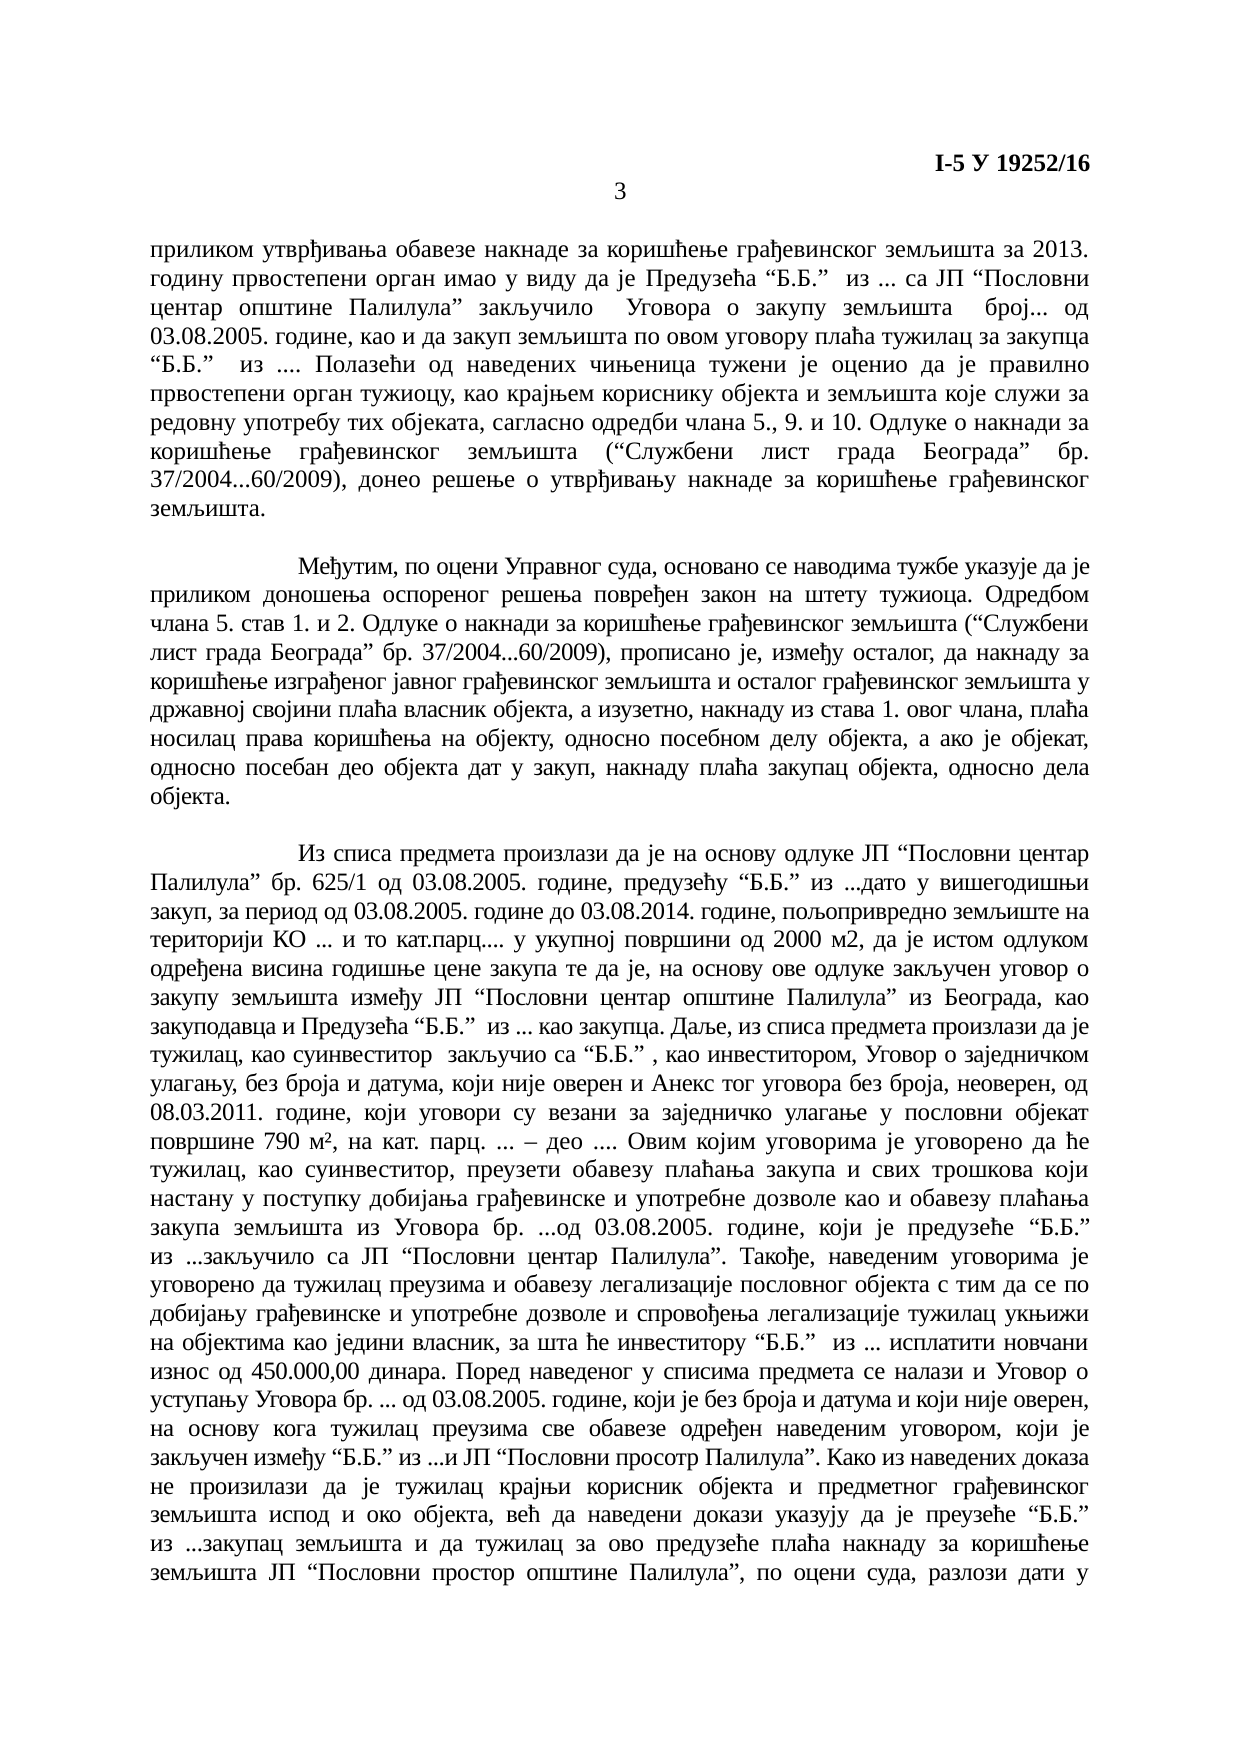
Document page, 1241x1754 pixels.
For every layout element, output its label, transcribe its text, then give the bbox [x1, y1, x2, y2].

text Међутим, по оцени Управног суда, основано се наводима тужбе указује да је приликом доношења оспореног решења повређен закон на штету тужиоца. Одредбом члана 5. став 1. и 2. Одлуке о накнади за коришћење грађевинског земљишта (“Службени лист града Београда” бр. 37/2004...60/2009), прописано је, између осталог, да накнаду за коришћење изграђеног јавног грађевинског земљишта и осталог грађевинског земљишта у државној својини плаћа власник објекта, а изузетно, накнаду из става 1. овог члана, плаћа носилац права коришћења на објекту, односно посебном делу објекта, а ако је објекат, односно посебан део објекта дат у закуп, накнаду плаћа закупац објекта, односно дела објекта. [150, 551, 1090, 809]
text Из списа предмета произлази да је на основу одлуке ЈП “Пословни центар Палилула” бр. 625/1 од 03.08.2005. године, предузећу “Б.Б.” из ...дато у вишегодишњи закуп, за период од 03.08.2005. године до 03.08.2014. године, пољопривредно земљиште на територији КО ... и то кат.парц.... у укупној површини од 2000 м2, да је истом одлуком одређена висина годишње цене закупа те да је, на основу ове одлуке закључен уговор о закупу земљишта између ЈП “Пословни центар општине Палилула” из Београда, као закуподавца и Предузећа “Б.Б.” из ... као закупца. Даље, из списа предмета произлази да је тужилац, као суинвеститор закључио са “Б.Б.” , као инвеститором, Уговор о заједничком улагању, без броја и датума, који није оверен и Анекс тог уговора без броја, неоверен, од 08.03.2011. године, који уговори су везани за заједничко улагање у пословни објекат површине 790 м², на кат. парц. ... – део .... Овим којим уговорима је уговорено да ће тужилац, као суинвеститор, преузети обавезу плаћања закупа и свих трошкова који настану у поступку добијања грађевинске и употребне дозволе као и обавезу плаћања закупа земљишта из Уговора бр. ...од 03.08.2005. године, који је предузеће “Б.Б.” из ...закључило са ЈП “Пословни центар Палилула”. Такође, наведеним уговорима је уговорено да тужилац преузима и обавезу легализације пословног објекта с тим да се по добијању грађевинске и употребне дозволе и спровођења легализације тужилац укњижи на објектима као једини власник, за шта ће инвеститору “Б.Б.” из ... исплатити новчани износ од 450.000,00 динара. Поред наведеног у списима предмета се налази и Уговор о уступању Уговора бр. ... од 03.08.2005. године, који је без броја и датума и који није оверен, на основу кога тужилац преузима све обавезе одређен наведеним уговором, који је закључен између “Б.Б.” из ...и ЈП “Пословни просотр Палилула”. Како из наведених доказа не произилази да је тужилац крајњи корисник објекта и предметног грађевинског земљишта испод и око објекта, већ да наведени докази указују да је преузеће “Б.Б.” из ...закупац земљишта и да тужилац за ово предузеће плаћа накнаду за коришћење земљишта ЈП “Пословни простор општине Палилула”, по оцени суда, разлози дати у [150, 838, 1090, 1586]
text приликом утврђивања обавезе накнаде за коришћење грађевинског земљишта за 2013. годину првостепени орган имао у виду да је Предузећа “Б.Б.” из ... са ЈП “Пословни центар општине Палилула” закључило Уговора о закупу земљишта број... од 03.08.2005. године, као и да закуп земљишта по овом уговору плаћа тужилац за закупца “Б.Б.” из .... Полазећи од наведених чињеница тужени је оценио да је правилно првостепени орган тужиоцу, као крајњем кориснику објекта и земљишта које служи за редовну употребу тих објеката, сагласно одредби члана 5., 9. и 10. Одлуке о накнади за коришћење грађевинског земљишта (“Службени лист града Београда” бр. 37/2004...60/2009), донео решење о утврђивању накнаде за коришћење грађевинског земљишта. [150, 234, 1090, 522]
